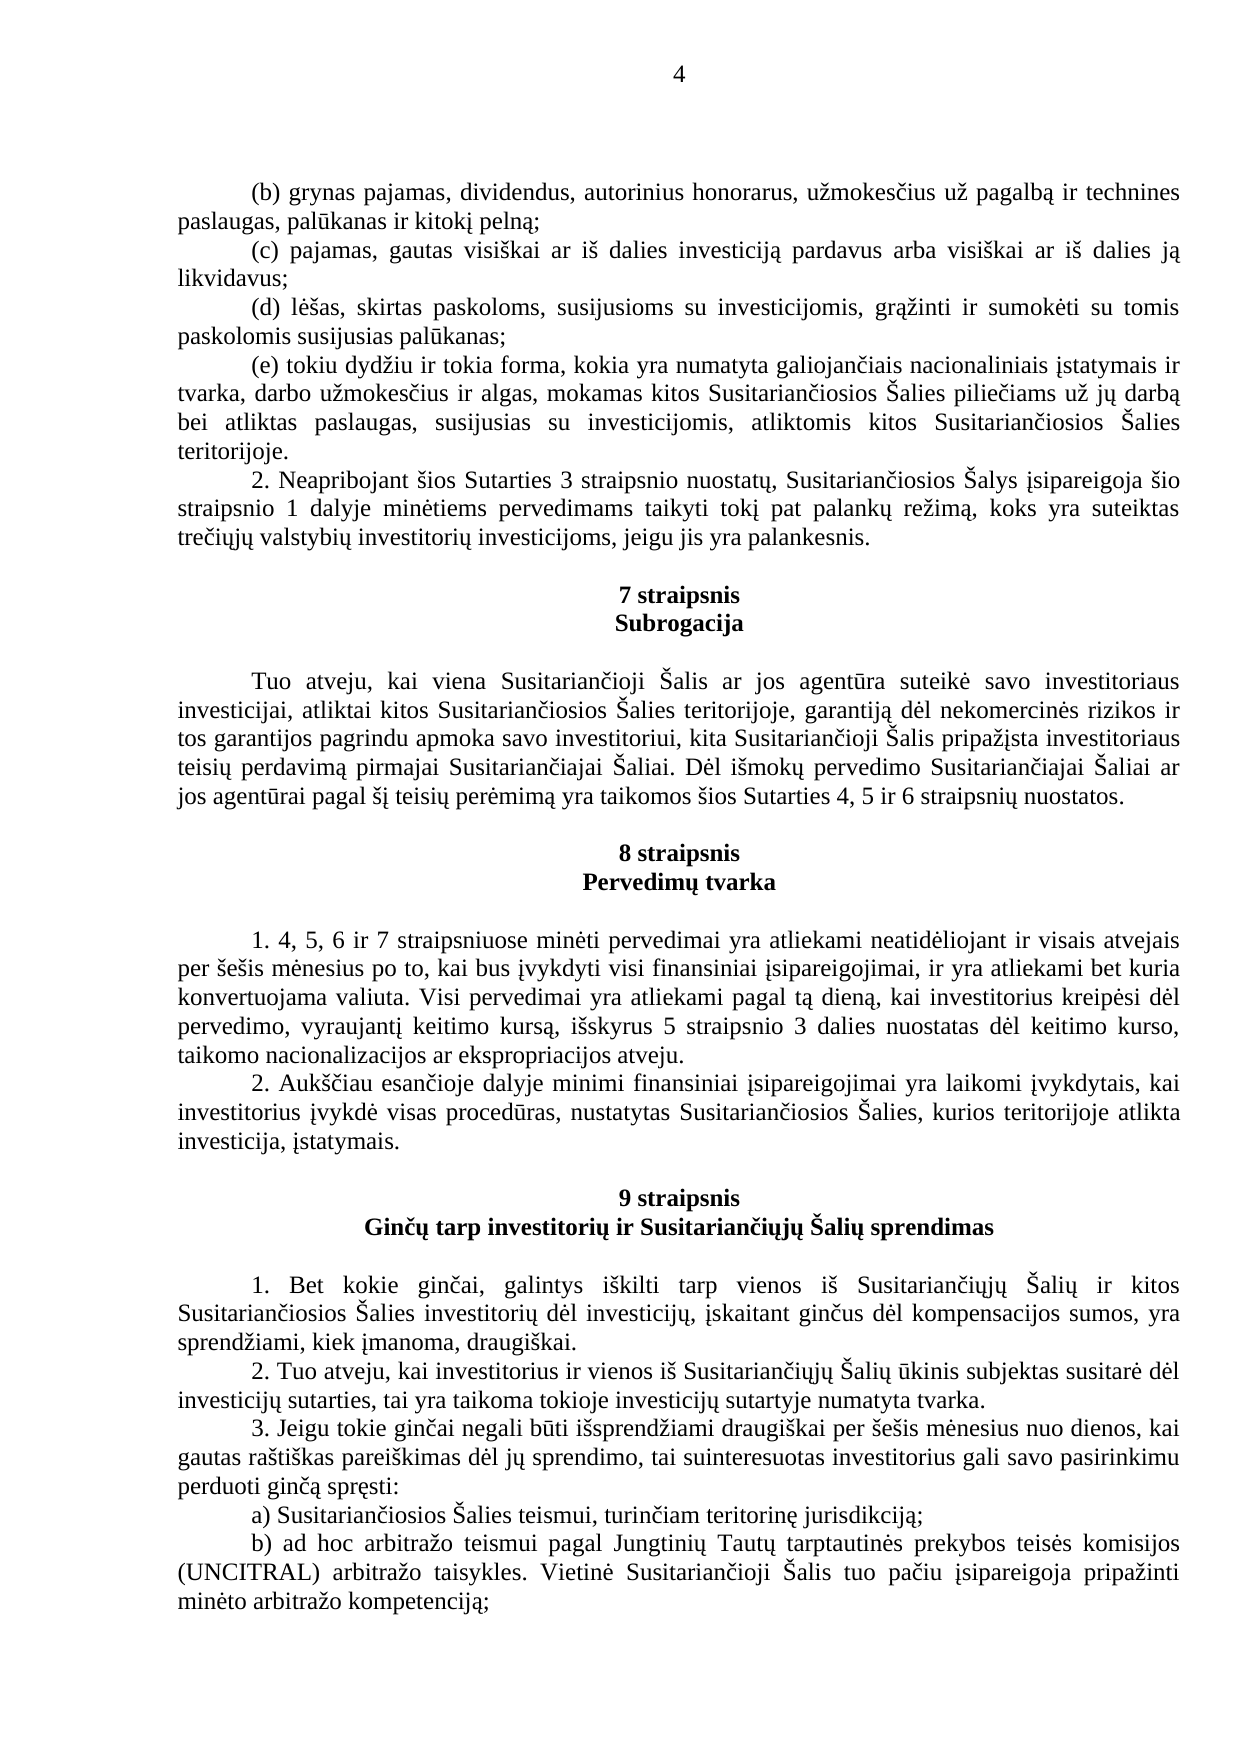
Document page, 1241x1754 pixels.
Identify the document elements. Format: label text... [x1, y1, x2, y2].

text Tuo atveju, kai viena Susitariančioji Šalis ar jos agentūra suteikė savo investitoriaus investicijai, atliktai kitos Susitariančiosios Šalies teritorijoje, garantiją dėl nekomercinės rizikos ir tos garantijos pagrindu apmoka savo investitoriui, kita Susitariančioji Šalis pripažįsta investitoriaus teisių perdavimą pirmajai Susitariančiajai Šaliai. Dėl išmokų pervedimo Susitariančiajai Šaliai ar jos agentūrai pagal šį teisių perėmimą yra taikomos šios Sutarties 4, 5 ir 6 straipsnių nuostatos. [177, 666, 1181, 810]
text (d) lėšas, skirtas paskoloms, susijusioms su investicijomis, grąžinti ir sumokėti su tomis paskolomis susijusias palūkanas; [177, 292, 1181, 350]
text (c) pajamas, gautas visiškai ar iš dalies investiciją pardavus arba visiškai ar iš dalies ją likvidavus; [177, 235, 1181, 292]
text b) ad hoc arbitražo teismui pagal Jungtinių Tautų tarptautinės prekybos teisės komisijos (UNCITRAL) arbitražo taisykles. Vietinė Susitariančioji Šalis tuo pačiu įsipareigoja pripažinti minėto arbitražo kompetenciją; [177, 1528, 1181, 1615]
text (e) tokiu dydžiu ir tokia forma, kokia yra numatyta galiojančiais nacionaliniais įstatymais ir tvarka, darbo užmokesčius ir algas, mokamas kitos Susitariančiosios Šalies piliečiams už jų darbą bei atliktas paslaugas, susijusias su investicijomis, atliktomis kitos Susitariančiosios Šalies teritorijoje. [177, 350, 1181, 465]
text 1. 4, 5, 6 ir 7 straipsniuose minėti pervedimai yra atliekami neatidėliojant ir visais atvejais per šešis mėnesius po to, kai bus įvykdyti visi finansiniai įsipareigojimai, ir yra atliekami bet kuria konvertuojama valiuta. Visi pervedimai yra atliekami pagal tą dieną, kai investitorius kreipėsi dėl pervedimo, vyraujantį keitimo kursą, išskyrus 5 straipsnio 3 dalies nuostatas dėl keitimo kurso, taikomo nacionalizacijos ar ekspropriacijos atveju. [177, 925, 1181, 1068]
text Ginčų tarp investitorių ir Susitariančiųjų Šalių sprendimas [177, 1212, 1181, 1241]
text 8 straipsnis [177, 838, 1181, 867]
text 3. Jeigu tokie ginčai negali būti išsprendžiami draugiškai per šešis mėnesius nuo dienos, kai gautas raštiškas pareiškimas dėl jų sprendimo, tai suinteresuotas investitorius gali savo pasirinkimu perduoti ginčą spręsti: [177, 1413, 1181, 1500]
text 9 straipsnis [177, 1183, 1181, 1212]
text 1. Bet kokie ginčai, galintys iškilti tarp vienos iš Susitariančiųjų Šalių ir kitos Susitariančiosios Šalies investitorių dėl investicijų, įskaitant ginčus dėl kompensacijos sumos, yra sprendžiami, kiek įmanoma, draugiškai. [177, 1270, 1181, 1356]
text 2. Neapribojant šios Sutarties 3 straipsnio nuostatų, Susitariančiosios Šalys įsipareigoja šio straipsnio 1 dalyje minėtiems pervedimams taikyti tokį pat palankų režimą, koks yra suteiktas trečiųjų valstybių investitorių investicijoms, jeigu jis yra palankesnis. [177, 465, 1181, 551]
text 2. Tuo atveju, kai investitorius ir vienos iš Susitariančiųjų Šalių ūkinis subjektas susitarė dėl investicijų sutarties, tai yra taikoma tokioje investicijų sutartyje numatyta tvarka. [177, 1356, 1181, 1413]
text (b) grynas pajamas, dividendus, autorinius honorarus, užmokesčius už pagalbą ir technines paslaugas, palūkanas ir kitokį pelną; [177, 177, 1181, 235]
text Pervedimų tvarka [177, 867, 1181, 896]
text 2. Aukščiau esančioje dalyje minimi finansiniai įsipareigojimai yra laikomi įvykdytais, kai investitorius įvykdė visas procedūras, nustatytas Susitariančiosios Šalies, kurios teritorijoje atlikta investicija, įstatymais. [177, 1068, 1181, 1155]
text Subrogacija [177, 608, 1181, 637]
text 7 straipsnis [177, 580, 1181, 608]
text a) Susitariančiosios Šalies teismui, turinčiam teritorinę jurisdikciją; [177, 1500, 1181, 1528]
